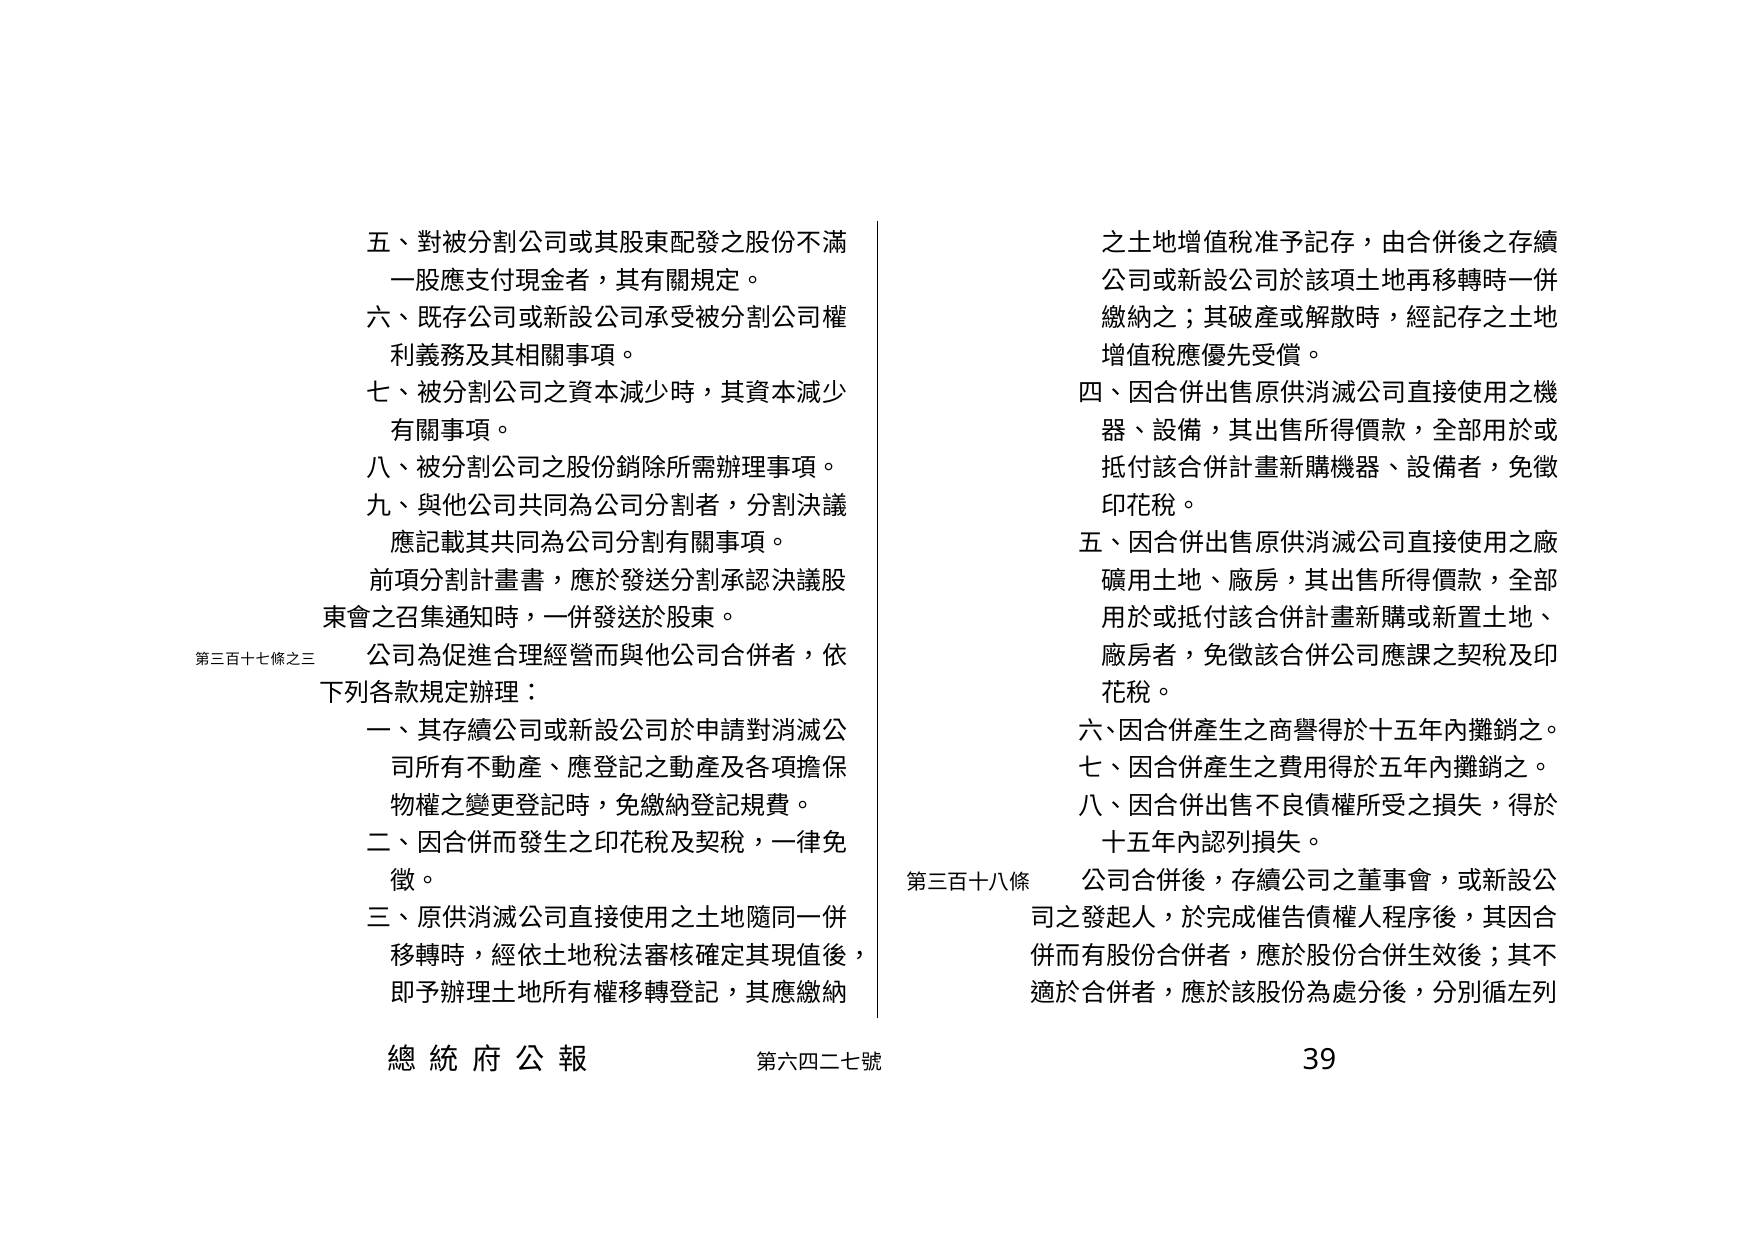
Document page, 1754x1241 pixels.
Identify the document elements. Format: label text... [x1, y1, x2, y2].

text 七、被分割公司之資本減少時，其資本減少有關事項。 [366, 372, 847, 447]
text 五、因合併出售原供消滅公司直接使用之廠礦用土地、廠房，其出售所得價款，全部用於或抵付該合併計畫新購或新置土地、廠房者，免徵該合併公司應課之契稅及印花稅。 [1078, 522, 1559, 709]
text 七、因合併產生之費用得於五年內攤銷之。 [1078, 747, 1559, 784]
text 六、既存公司或新設公司承受被分割公司權利義務及其相關事項。 [366, 297, 847, 372]
text 一、其存續公司或新設公司於申請對消滅公司所有不動產、應登記之動產及各項擔保物權之變更登記時，免繳納登記規費。 [366, 709, 847, 822]
text 八、被分割公司之股份銷除所需辦理事項。 [366, 447, 847, 484]
text 四、因合併出售原供消滅公司直接使用之機器、設備，其出售所得價款，全部用於或抵付該合併計畫新購機器、設備者，免徵印花稅。 [1078, 372, 1559, 522]
text 九、與他公司共同為公司分割者，分割決議應記載其共同為公司分割有關事項。 [366, 484, 847, 559]
text 三、原供消滅公司直接使用之土地隨同一併移轉時，經依土地稅法審核確定其現值後，即予辦理土地所有權移轉登記，其應繳納之土地增值稅准予記存，由合併後之存續公司或新設公司於該項土地再移轉時一併繳納之；其破產或解散時，經記存之土地增值稅應優先受償。 [366, 897, 847, 1009]
text 前項分割計畫書，應於發送分割承認決議股東會之召集通知時，一併發送於股東。 [322, 559, 847, 634]
text 三、原供消滅公司直接使用之土地隨同一併移轉時，經依土地稅法審核確定其現值後，即予辦理土地所有權移轉登記，其應繳納之土地增值稅准予記存，由合併後之存續公司或新設公司於該項土地再移轉時一併繳納之；其破產或解散時，經記存之土地增值稅應優先受償。 [1078, 222, 1559, 372]
text 五、對被分割公司或其股東配發之股份不滿一股應支付現金者，其有關規定。 [366, 222, 847, 297]
text 第三百十八條 公司合併後，存續公司之董事會，或新設公司之發起人，於完成催告債權人程序後，其因合併而有股份合併者，應於股份合併生效後；其不適於合併者，應於該股份為處分後，分別循左列 [907, 859, 1559, 1009]
text 二、因合併而發生之印花稅及契稅，一律免徵。 [366, 822, 847, 897]
text 六、因合併產生之商譽得於十五年內攤銷之。 [1078, 709, 1559, 747]
text 第三百十七條之三 公司為促進合理經營而與他公司合併者，依下列各款規定辦理： [195, 634, 847, 709]
text 八、因合併出售不良債權所受之損失，得於十五年內認列損失。 [1078, 784, 1559, 859]
